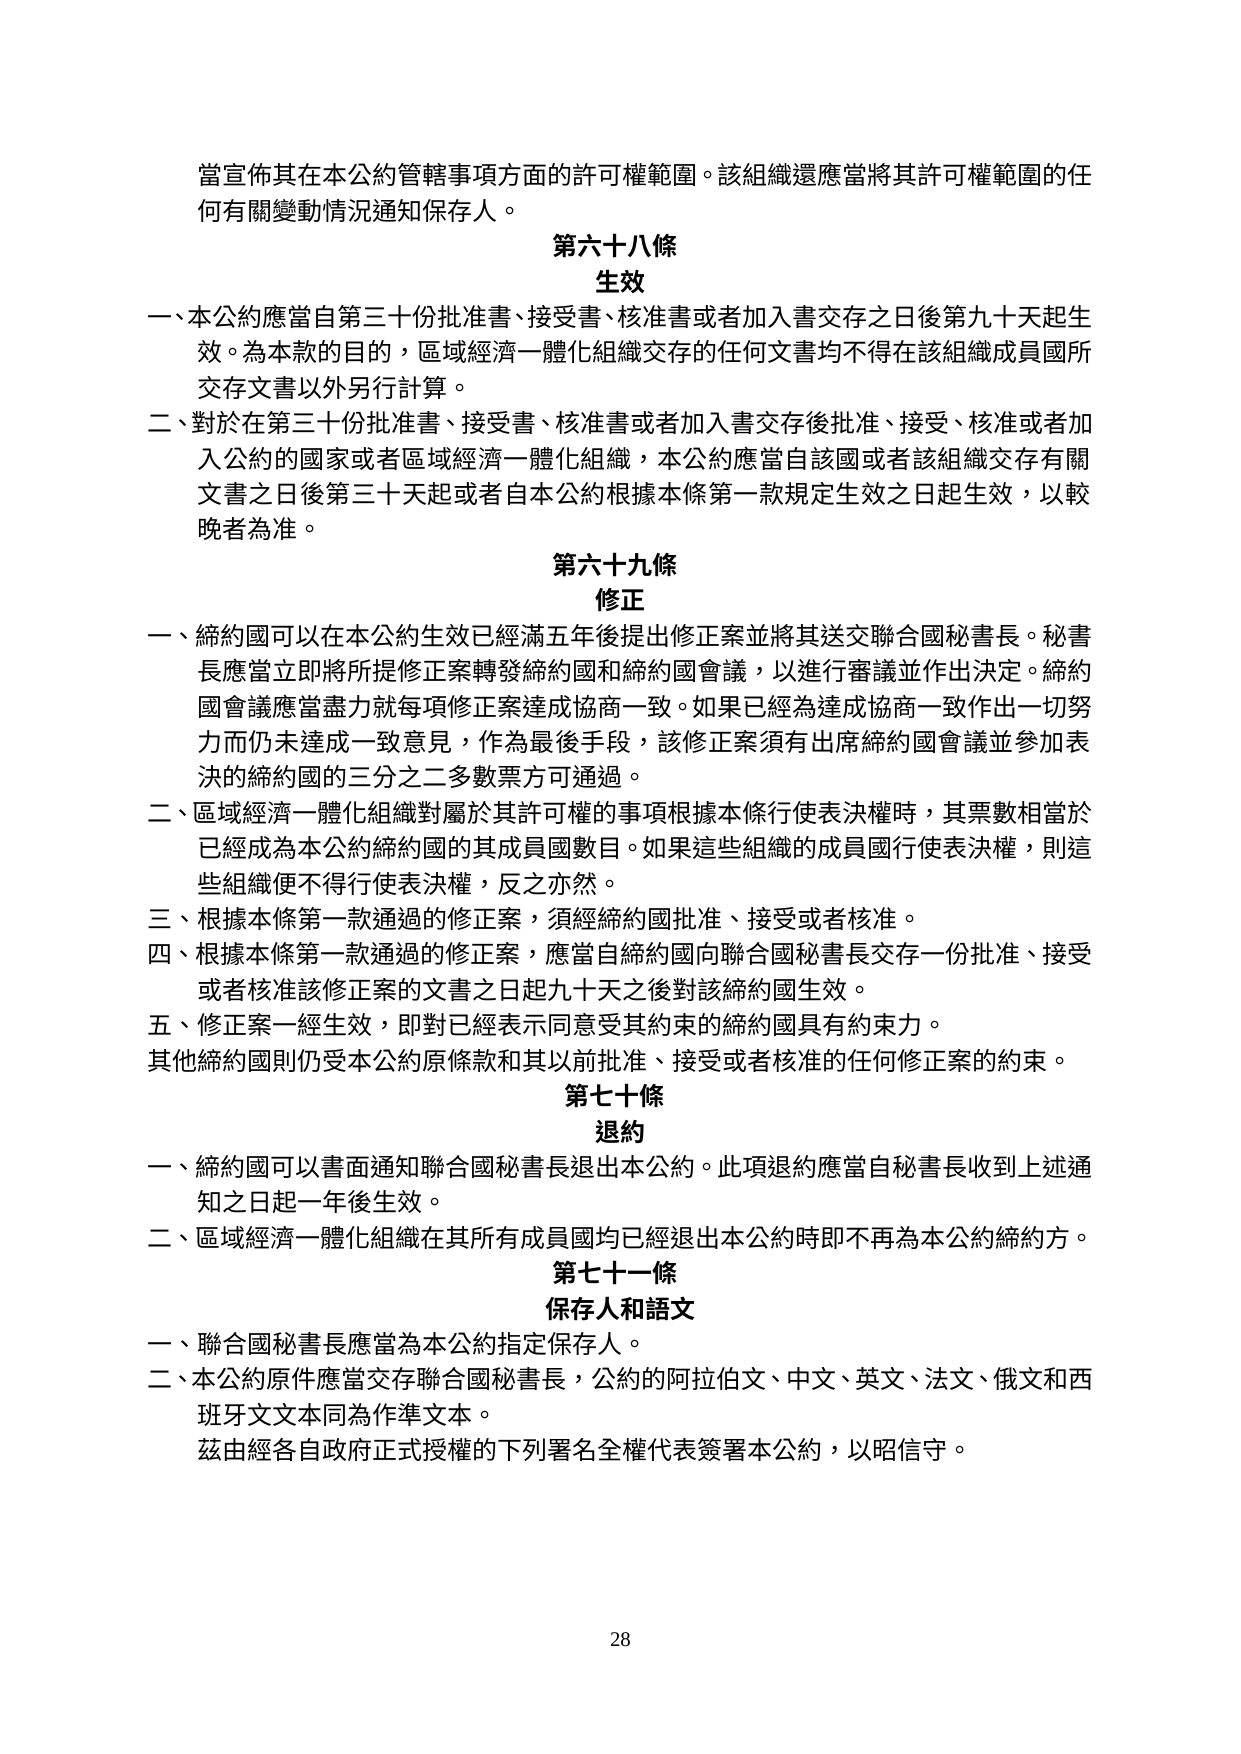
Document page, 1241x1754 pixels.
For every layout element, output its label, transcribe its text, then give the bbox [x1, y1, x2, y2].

text 一、聯合國秘書長應當為本公約指定保存人。 [148, 1325, 1092, 1361]
text 當宣佈其在本公約管轄事項方面的許可權範圍。該組織還應當將其許可權範圍的任何有關變動情況通知保存人。 [148, 156, 1092, 227]
subtitle 第六十九條 [148, 546, 1092, 581]
text 一、本公約應當自第三十份批准書、接受書、核准書或者加入書交存之日後第九十天起生效。為本款的目的，區域經濟一體化組織交存的任何文書均不得在該組織成員國所交存文書以外另行計算。 [148, 298, 1092, 404]
subtitle 第七十一條 [148, 1254, 1092, 1290]
text 二、本公約原件應當交存聯合國秘書長，公約的阿拉伯文、中文、英文、法文、俄文和西班牙文文本同為作準文本。 [148, 1361, 1092, 1431]
text 二、區域經濟一體化組織對屬於其許可權的事項根據本條行使表決權時，其票數相當於已經成為本公約締約國的其成員國數目。如果這些組織的成員國行使表決權，則這些組織便不得行使表決權，反之亦然。 [148, 794, 1092, 900]
subtitle 修正 [148, 581, 1092, 617]
subtitle 生效 [148, 263, 1092, 298]
subtitle 保存人和語文 [148, 1290, 1092, 1325]
text 五、修正案一經生效，即對已經表示同意受其約束的締約國具有約束力。 [148, 1006, 1092, 1042]
text 茲由經各自政府正式授權的下列署名全權代表簽署本公約，以昭信守。 [148, 1431, 1092, 1467]
text 四、根據本條第一款通過的修正案，應當自締約國向聯合國秘書長交存一份批准、接受或者核准該修正案的文書之日起九十天之後對該締約國生效。 [148, 936, 1092, 1006]
text 一、締約國可以書面通知聯合國秘書長退出本公約。此項退約應當自秘書長收到上述通知之日起一年後生效。 [148, 1148, 1092, 1219]
subtitle 退約 [148, 1113, 1092, 1148]
text 一、締約國可以在本公約生效已經滿五年後提出修正案並將其送交聯合國秘書長。秘書長應當立即將所提修正案轉發締約國和締約國會議，以進行審議並作出決定。締約國會議應當盡力就每項修正案達成協商一致。如果已經為達成協商一致作出一切努力而仍未達成一致意見，作為最後手段，該修正案須有出席締約國會議並參加表決的締約國的三分之二多數票方可通過。 [148, 617, 1092, 794]
text 二、對於在第三十份批准書、接受書、核准書或者加入書交存後批准、接受、核准或者加入公約的國家或者區域經濟一體化組織，本公約應當自該國或者該組織交存有關文書之日後第三十天起或者自本公約根據本條第一款規定生效之日起生效，以較晚者為准。 [148, 404, 1092, 546]
subtitle 第七十條 [148, 1077, 1092, 1113]
text 二、區域經濟一體化組織在其所有成員國均已經退出本公約時即不再為本公約締約方。 [148, 1219, 1092, 1254]
subtitle 第六十八條 [148, 227, 1092, 263]
text 三、根據本條第一款通過的修正案，須經締約國批准、接受或者核准。 [148, 900, 1092, 936]
text 其他締約國則仍受本公約原條款和其以前批准、接受或者核准的任何修正案的約束。 [148, 1042, 1092, 1077]
